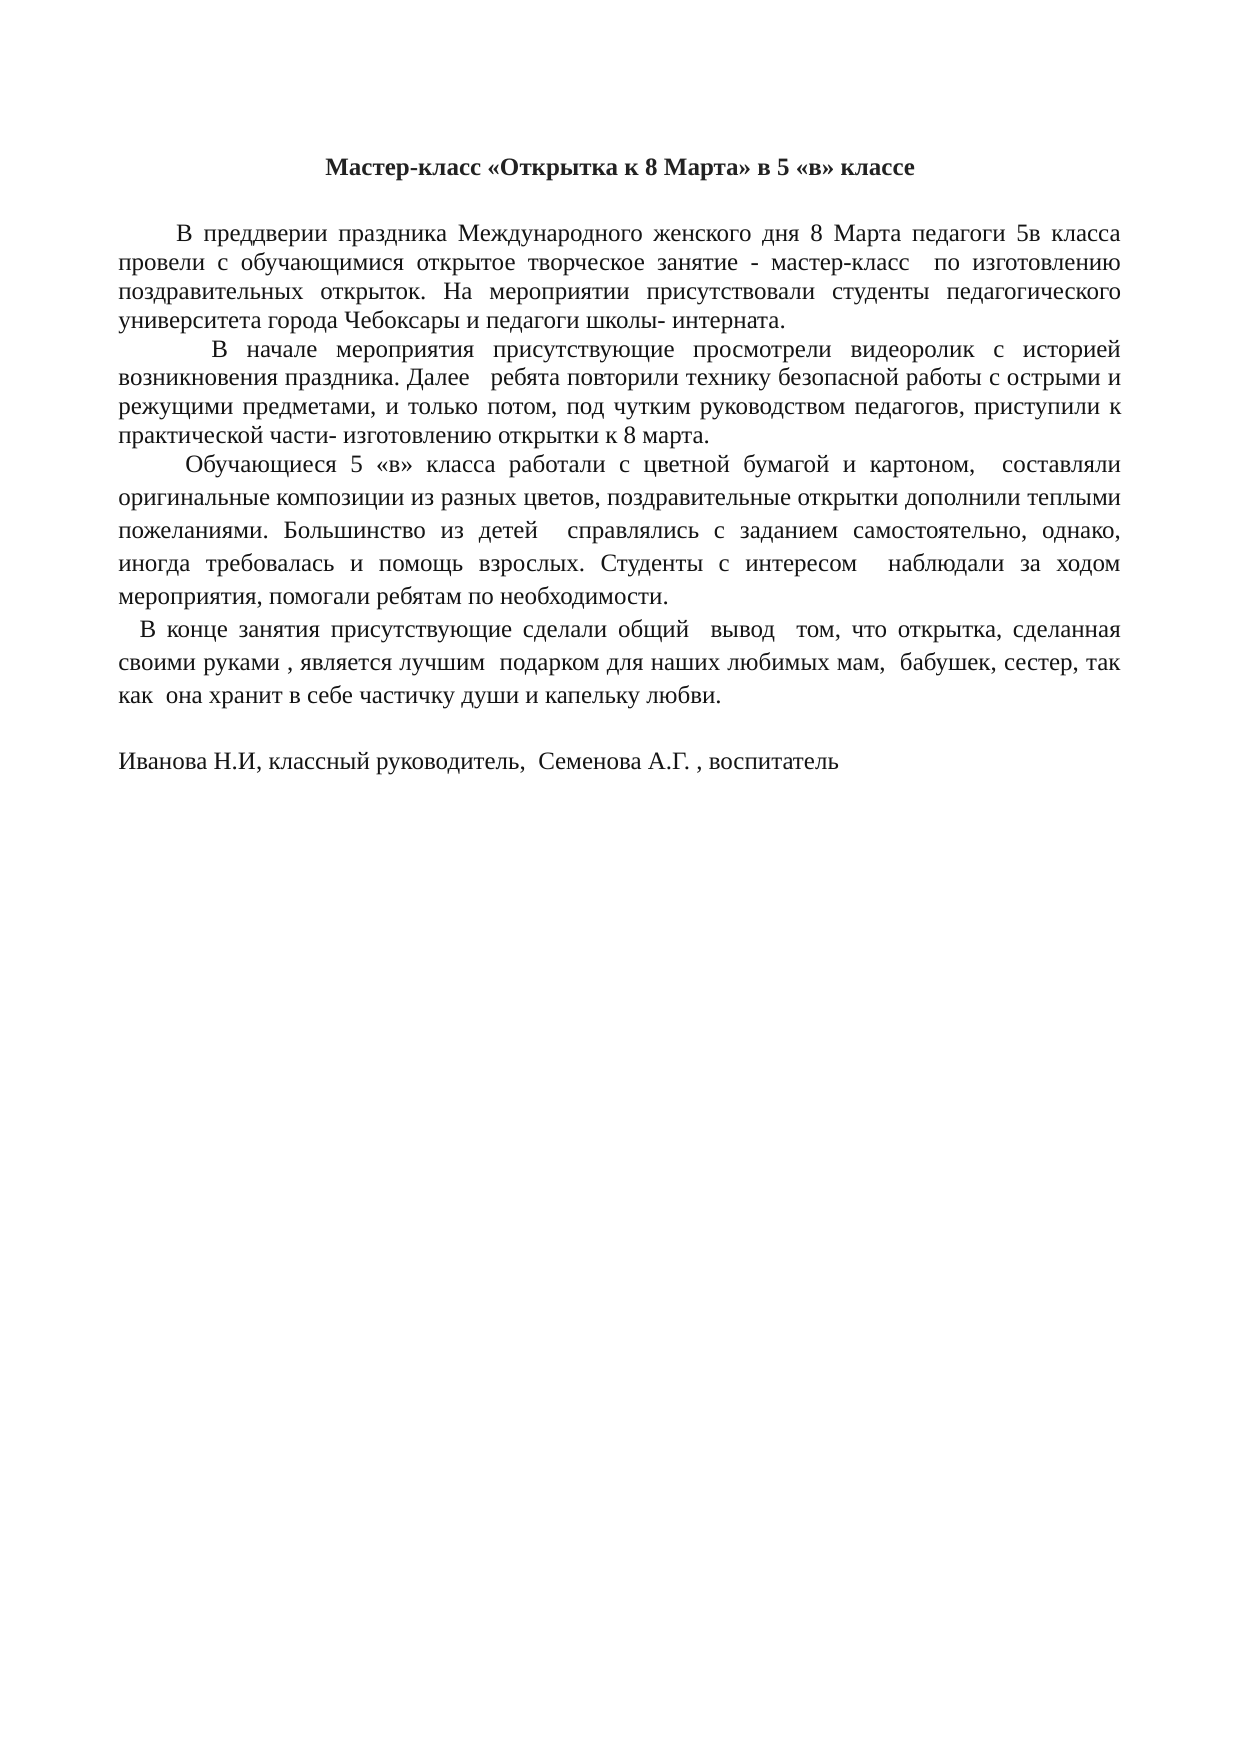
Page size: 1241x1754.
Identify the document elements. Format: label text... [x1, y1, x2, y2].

text Иванова Н.И, классный руководитель, Семенова А.Г. , воспитатель [118, 746, 1122, 775]
text В начале мероприятия присутствующие просмотрели видеоролик с историей возникновения праздника. Далее ребята повторили технику безопасной работы с острыми и режущими предметами, и только потом, под чутким руководством педагогов, приступили к практической части- изготовлению открытки к 8 марта. [118, 334, 1122, 449]
text В преддверии праздника Международного женского дня 8 Марта педагоги 5в класса провели с обучающимися открытое творческое занятие - мастер-класс по изготовлению поздравительных открыток. На мероприятии присутствовали студенты педагогического университета города Чебоксары и педагоги школы- интерната. [118, 214, 1122, 334]
text Обучающиеся 5 «в» класса работали с цветной бумагой и картоном, составляли оригинальные композиции из разных цветов, поздравительные открытки дополнили теплыми пожеланиями. Большинство из детей справлялись с заданием самостоятельно, однако, иногда требовалась и помощь взрослых. Студенты с интересом наблюдали за ходом мероприятия, помогали ребятам по необходимости. [118, 449, 1122, 609]
text Мастер-класс «Открытка к 8 Марта» в 5 «в» классе [118, 152, 1122, 180]
text В конце занятия присутствующие сделали общий вывод том, что открытка, сделанная своими руками , является лучшим подарком для наших любимых мам, бабушек, сестер, так как она хранит в себе частичку души и капельку любви. [118, 614, 1122, 709]
